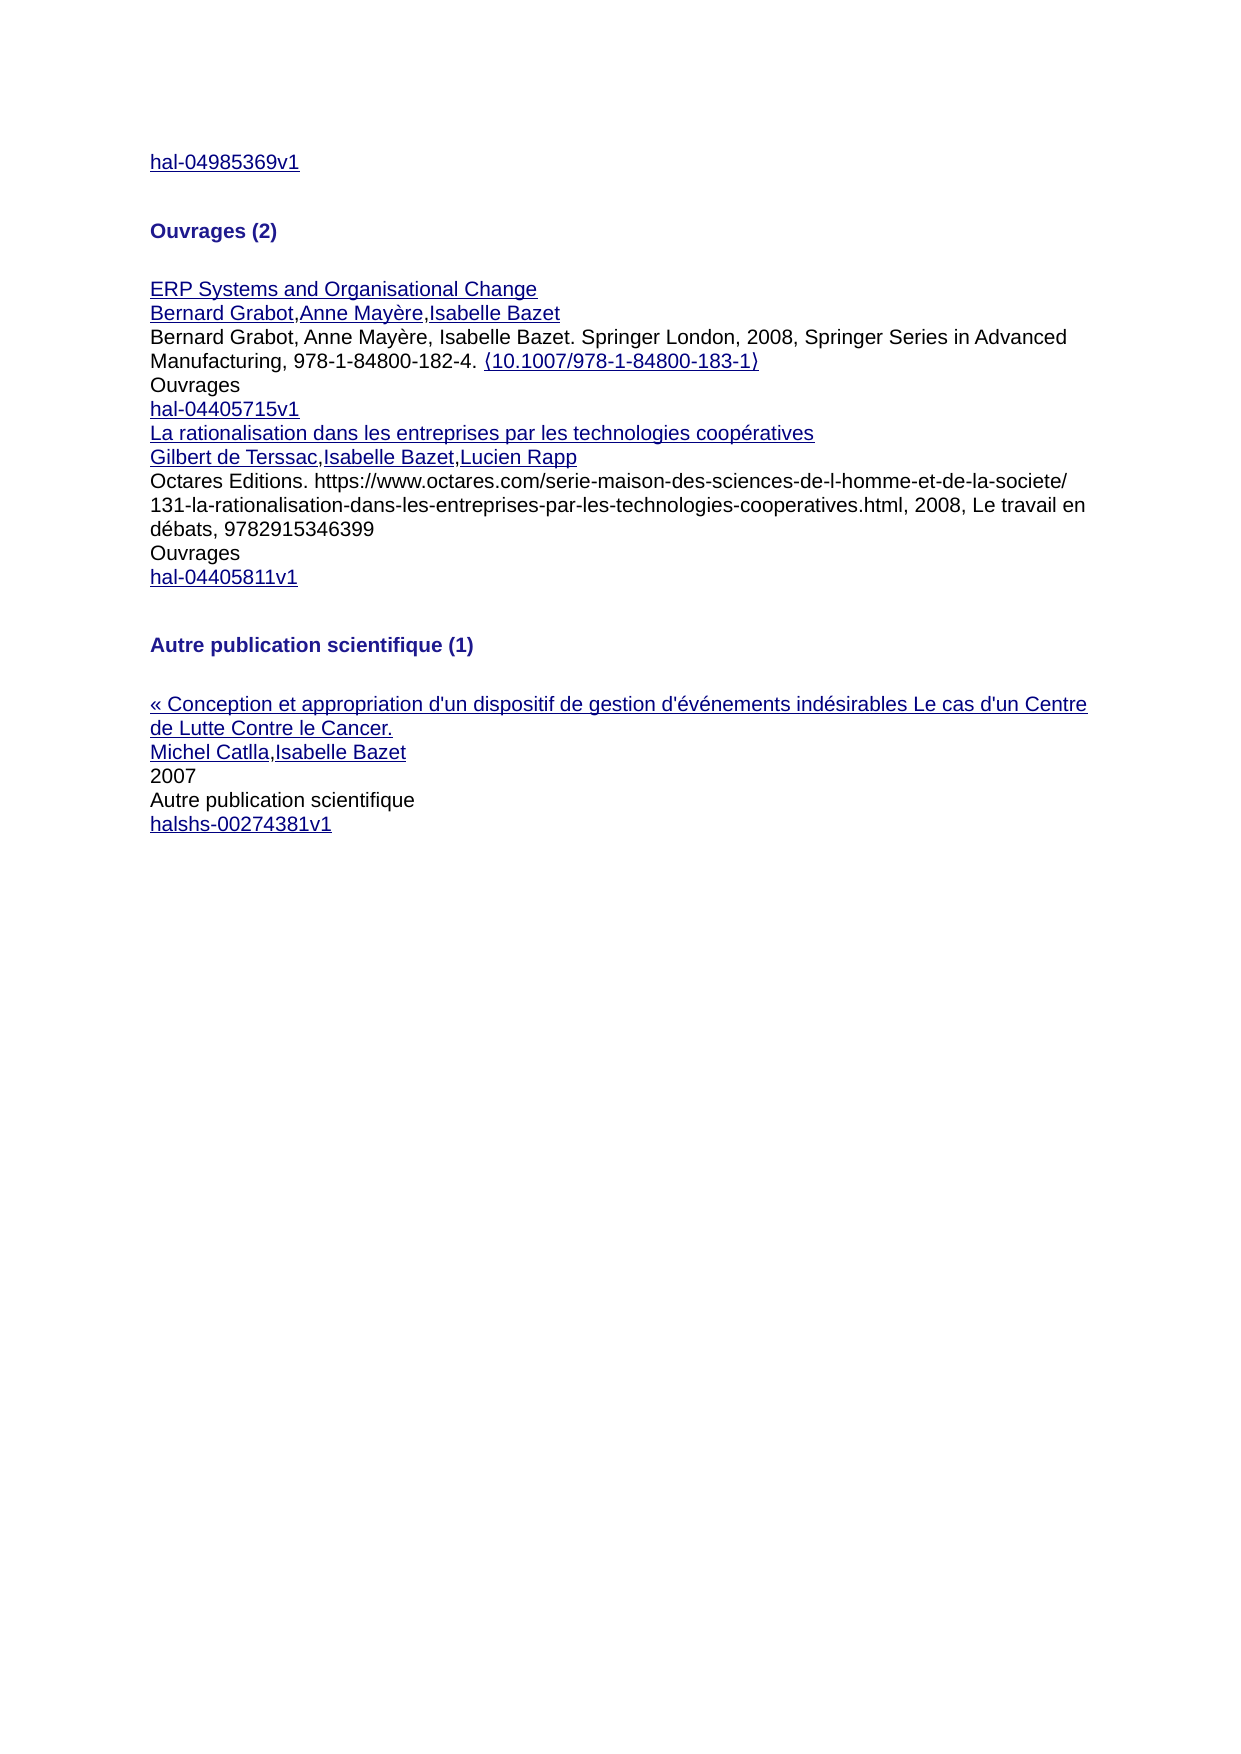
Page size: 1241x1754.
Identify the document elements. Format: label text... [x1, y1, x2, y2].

table_header hal-04985369v1 [150, 150, 1090, 174]
table_header « Conception et appropriation d'un dispositif de gestion d'événements indésirables Le cas d'un Centre de Lutte Contre le Cancer. Michel Catlla,Isabelle Bazet 2007 Autre publication scientifique halshs-00274381v1 [150, 692, 1090, 835]
subtitle Ouvrages (2) [150, 219, 1090, 243]
subtitle Autre publication scientifique (1) [150, 633, 1090, 657]
table_cell La rationalisation dans les entreprises par les technologies coopératives Gilbert de Terssac,Isabelle Bazet,Lucien Rapp Octares Editions. https://www.octares.com/serie-maison-des-sciences-de-l-homme-et-de-la-societe/131-la-rationalisation-dans-les-entreprises-par-les-technologies-cooperatives.html, 2008, Le travail en débats, 9782915346399 Ouvrages hal-04405811v1 [150, 421, 1090, 588]
table_header ERP Systems and Organisational Change Bernard Grabot,Anne Mayère,Isabelle Bazet Bernard Grabot, Anne Mayère, Isabelle Bazet. Springer London, 2008, Springer Series in Advanced Manufacturing, 978-1-84800-182-4. ⟨10.1007/978-1-84800-183-1⟩ Ouvrages hal-04405715v1 [150, 277, 1090, 421]
